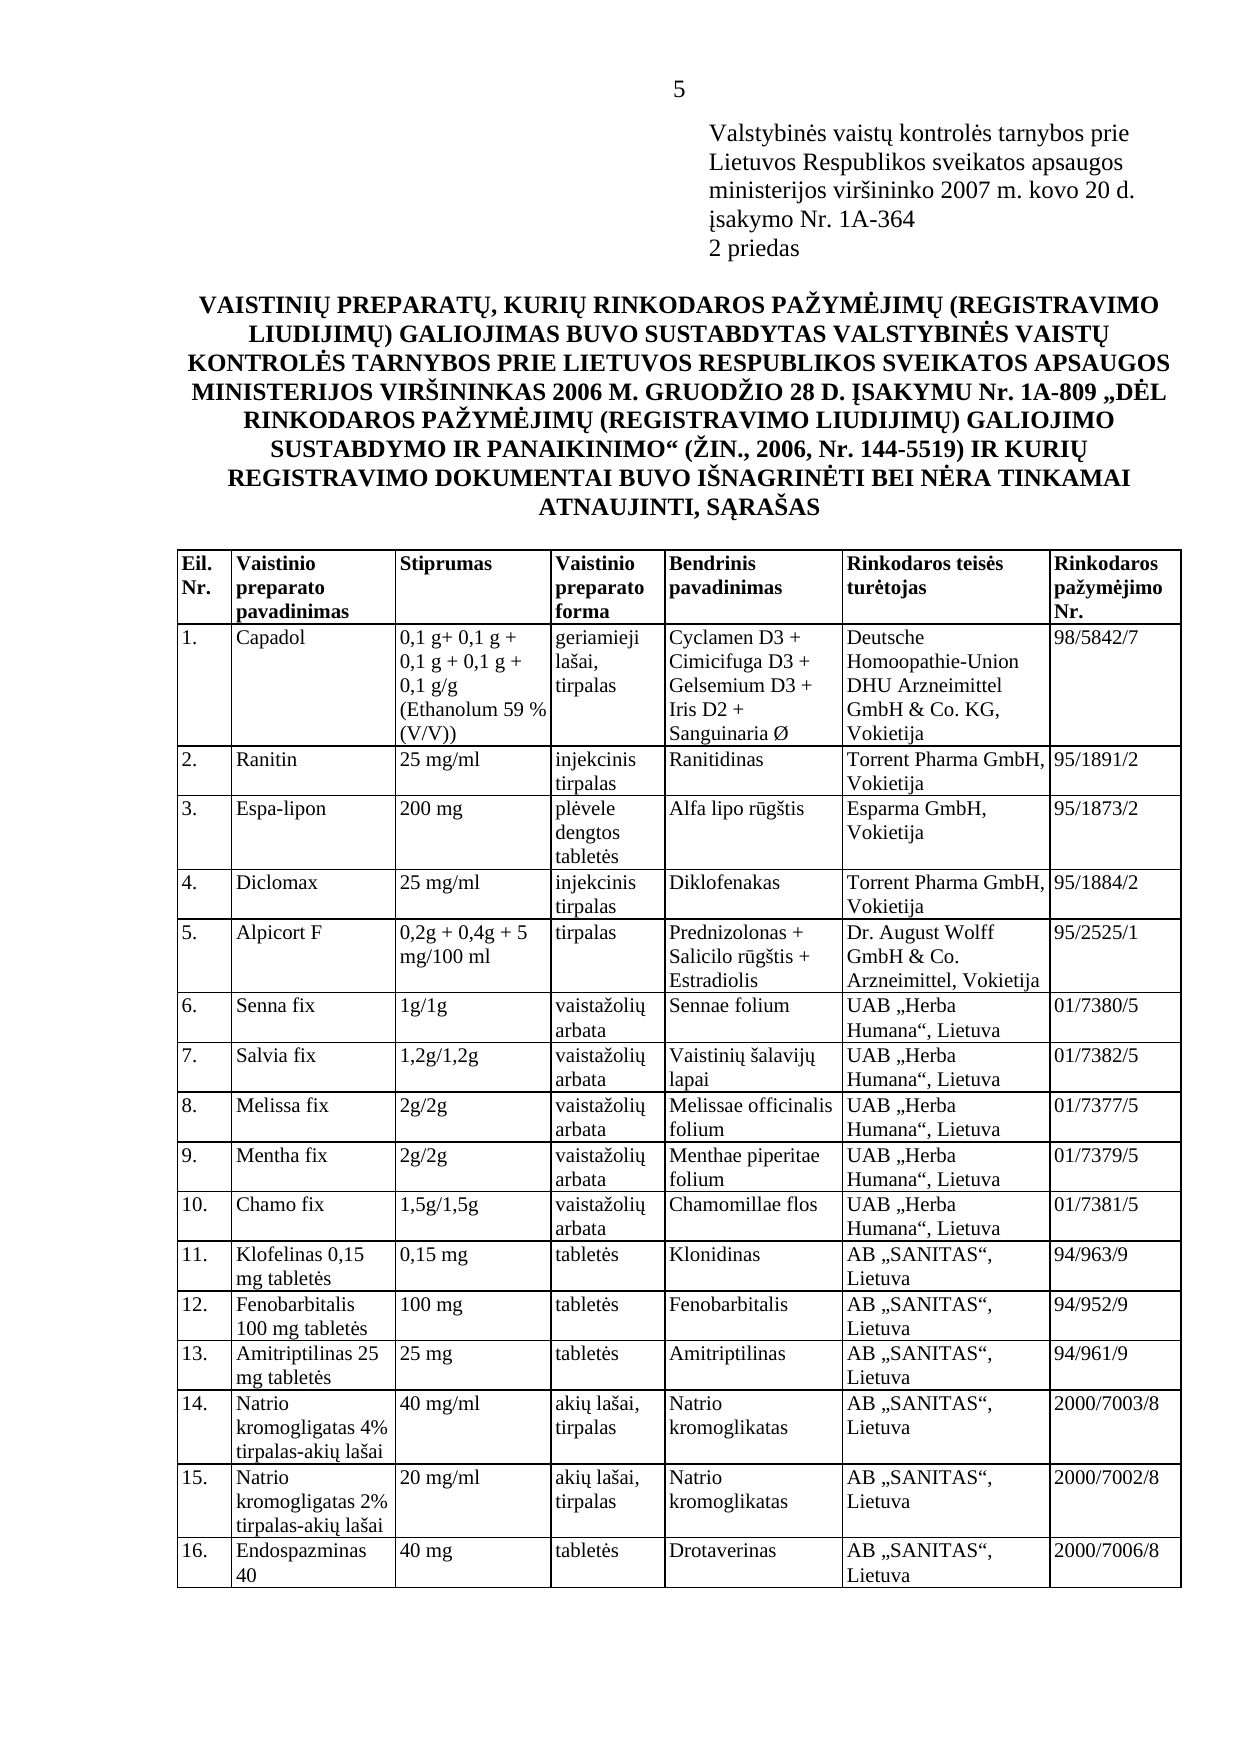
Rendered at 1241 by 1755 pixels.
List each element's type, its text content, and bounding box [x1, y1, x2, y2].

table_header Stiprumas [396, 551, 550, 623]
table_cell Capadol [232, 625, 395, 745]
table_cell 0,15 mg [396, 1242, 550, 1290]
table_cell 6. [178, 993, 231, 1042]
table_cell 01/7377/5 [1051, 1093, 1180, 1141]
table_cell Diclomax [232, 870, 395, 918]
table_header Eil. Nr. [178, 551, 231, 623]
table_cell Ranitin [232, 747, 395, 795]
table_cell Drotaverinas [666, 1538, 842, 1587]
table_cell 200 mg [396, 796, 550, 868]
table_cell Natrio kromoglikatas [666, 1465, 842, 1537]
table_cell 1g/1g [396, 993, 550, 1042]
table_cell 7. [178, 1043, 231, 1091]
table_cell Amitriptilinas [666, 1341, 842, 1389]
table_cell 4. [178, 870, 231, 918]
table_cell Mentha fix [232, 1143, 395, 1191]
table_cell Ranitidinas [666, 747, 842, 795]
table_cell tabletės [552, 1242, 664, 1290]
table_cell 13. [178, 1341, 231, 1389]
table_cell 8. [178, 1093, 231, 1141]
text 2 priedas [177, 233, 1181, 262]
text VAISTINIŲ PREPARATŲ, KURIŲ RINKODAROS PAŽYMĖJIMŲ (REGISTRAVIMO LIUDIJIMŲ) GALIOJIMAS BUVO SUSTABDYTAS VALSTYBINĖS VAISTŲ KONTROLĖS TARNYBOS PRIE LIETUVOS RESPUBLIKOS SVEIKATOS APSAUGOS MINISTERIJOS VIRŠININKAS 2006 M. GRUODŽIO 28 D. ĮSAKYMU Nr. 1A-809 „DĖL RINKODAROS PAŽYMĖJIMŲ (REGISTRAVIMO LIUDIJIMŲ) GALIOJIMO SUSTABDYMO IR PANAIKINIMO“ (ŽIN., 2006, Nr. 144-5519) IR KURIŲ REGISTRAVIMO DOKUMENTAI BUVO IŠNAGRINĖTI BEI NĖRA TINKAMAI ATNAUJINTI, SĄRAŠAS [177, 291, 1181, 521]
table_cell 01/7382/5 [1051, 1043, 1180, 1091]
table_cell Salvia fix [232, 1043, 395, 1091]
table_cell 25 mg [396, 1341, 550, 1389]
table_cell AB „SANITAS“, Lietuva [843, 1465, 1049, 1537]
table_cell Diklofenakas [666, 870, 842, 918]
table_cell 1,2g/1,2g [396, 1043, 550, 1091]
table_cell Espa-lipon [232, 796, 395, 868]
table_cell 14. [178, 1391, 231, 1463]
table_cell akių lašai, tirpalas [552, 1391, 664, 1463]
table_cell Chamo fix [232, 1192, 395, 1240]
table_cell 40 mg/ml [396, 1391, 550, 1463]
text įsakymo Nr. 1A-364 [177, 204, 1181, 233]
table_cell geriamieji lašai, tirpalas [552, 625, 664, 745]
table_cell Alpicort F [232, 920, 395, 992]
table_cell Chamomillae flos [666, 1192, 842, 1240]
table_cell 11. [178, 1242, 231, 1290]
table_cell 94/963/9 [1051, 1242, 1180, 1290]
text ministerijos viršininko 2007 m. kovo 20 d. [177, 176, 1181, 204]
table_cell 2. [178, 747, 231, 795]
table_cell tabletės [552, 1341, 664, 1389]
table_cell 95/2525/1 [1051, 920, 1180, 992]
table_cell 25 mg/ml [396, 870, 550, 918]
table_cell 40 mg [396, 1538, 550, 1587]
table_cell 25 mg/ml [396, 747, 550, 795]
table_cell 2000/7002/8 [1051, 1465, 1180, 1537]
table_cell Natrio kromoglikatas [666, 1391, 842, 1463]
text Lietuvos Respublikos sveikatos apsaugos [177, 147, 1181, 176]
table_cell 3. [178, 796, 231, 868]
table_cell akių lašai, tirpalas [552, 1465, 664, 1537]
table_header Bendrinis pavadinimas [666, 551, 842, 623]
table_cell tabletės [552, 1538, 664, 1587]
table_cell 100 mg [396, 1292, 550, 1340]
table_cell AB „SANITAS“, Lietuva [843, 1391, 1049, 1463]
table_cell Senna fix [232, 993, 395, 1042]
table_cell 01/7379/5 [1051, 1143, 1180, 1191]
table_header Rinkodaros teisės turėtojas [843, 551, 1049, 623]
table_cell Sennae folium [666, 993, 842, 1042]
table_cell tirpalas [552, 920, 664, 992]
table_cell 2000/7003/8 [1051, 1391, 1180, 1463]
table_cell Esparma GmbH, Vokietija [843, 796, 1049, 868]
text Valstybinės vaistų kontrolės tarnybos prie [177, 118, 1181, 147]
table_cell 95/1884/2 [1051, 870, 1180, 918]
table_cell 2000/7006/8 [1051, 1538, 1180, 1587]
table_cell 1,5g/1,5g [396, 1192, 550, 1240]
table_cell 2g/2g [396, 1093, 550, 1141]
table_cell 95/1891/2 [1051, 747, 1180, 795]
table_cell 0,2g + 0,4g + 5 mg/100 ml [396, 920, 550, 992]
table_cell Melissa fix [232, 1093, 395, 1141]
table_cell 12. [178, 1292, 231, 1340]
table_cell 94/952/9 [1051, 1292, 1180, 1340]
table_cell 01/7381/5 [1051, 1192, 1180, 1240]
table_cell 2g/2g [396, 1143, 550, 1191]
table_cell Alfa lipo rūgštis [666, 796, 842, 868]
table_cell 94/961/9 [1051, 1341, 1180, 1389]
table_cell 20 mg/ml [396, 1465, 550, 1537]
table_cell Fenobarbitalis [666, 1292, 842, 1340]
table_cell tabletės [552, 1292, 664, 1340]
table_cell 16. [178, 1538, 231, 1587]
table_cell 5. [178, 920, 231, 992]
table_cell 95/1873/2 [1051, 796, 1180, 868]
table_cell 15. [178, 1465, 231, 1537]
table_cell 1. [178, 625, 231, 745]
table_cell 01/7380/5 [1051, 993, 1180, 1042]
table_cell 10. [178, 1192, 231, 1240]
table_cell 9. [178, 1143, 231, 1191]
table_cell Klonidinas [666, 1242, 842, 1290]
table_cell 98/5842/7 [1051, 625, 1180, 745]
